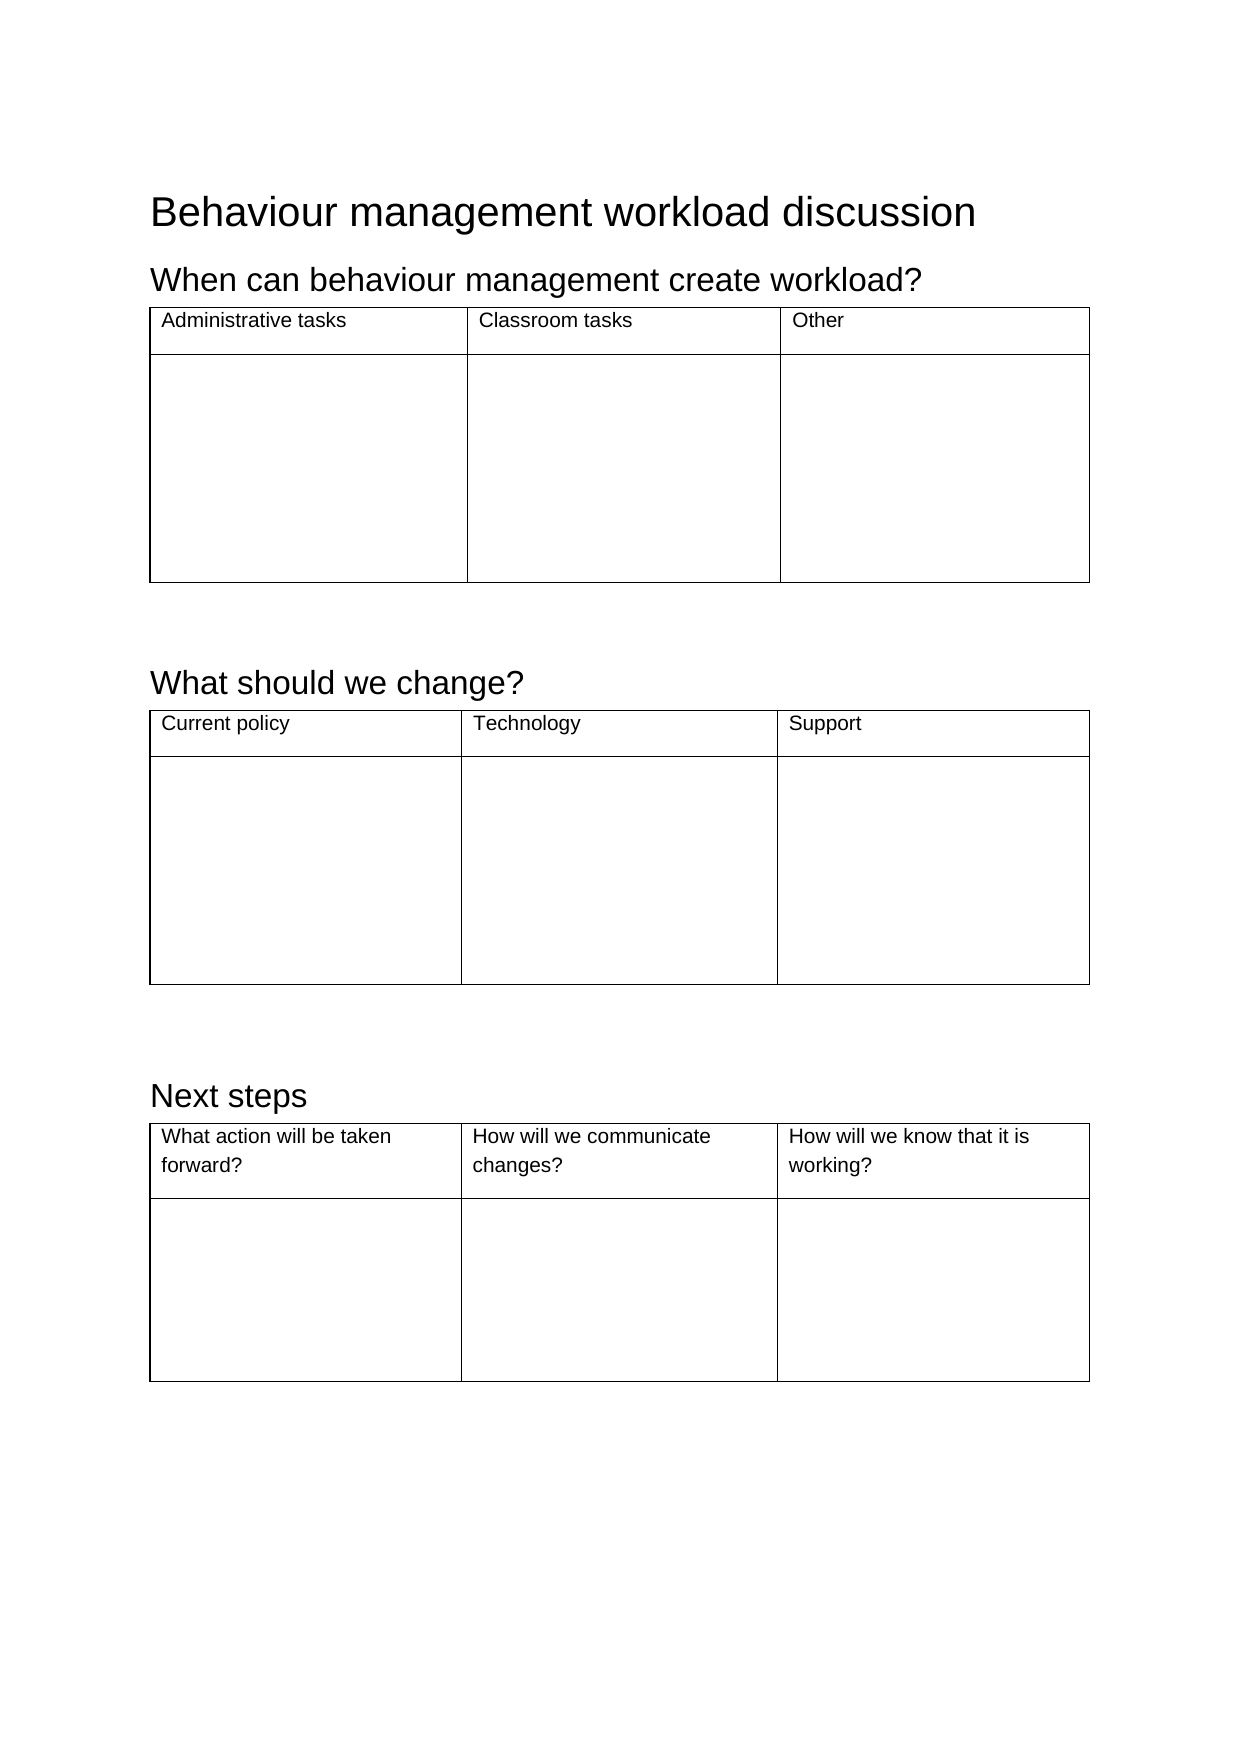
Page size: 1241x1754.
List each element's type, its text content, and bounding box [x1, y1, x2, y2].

table_cell [468, 355, 780, 582]
table_header How will we know that it is working? [778, 1124, 1089, 1198]
table_header Classroom tasks [468, 308, 780, 354]
table_cell [781, 355, 1089, 582]
table_header What action will be taken forward? [151, 1124, 461, 1198]
subtitle When can behaviour management create workload? [150, 260, 1090, 299]
table_cell [151, 757, 461, 984]
table_cell [151, 355, 467, 582]
table_cell [778, 757, 1089, 984]
subtitle Next steps [150, 1076, 1090, 1114]
table_header Support [778, 711, 1089, 756]
table_cell [462, 757, 777, 984]
table_header Other [781, 308, 1089, 354]
table_cell [151, 1199, 461, 1381]
table_cell [462, 1199, 777, 1381]
table_header How will we communicate changes? [462, 1124, 777, 1198]
subtitle Behaviour management workload discussion [150, 187, 1090, 235]
table_header Administrative tasks [151, 308, 467, 354]
subtitle What should we change? [150, 663, 1090, 701]
table_header Technology [462, 711, 777, 756]
table_header Current policy [151, 711, 461, 756]
table_cell [778, 1199, 1089, 1381]
